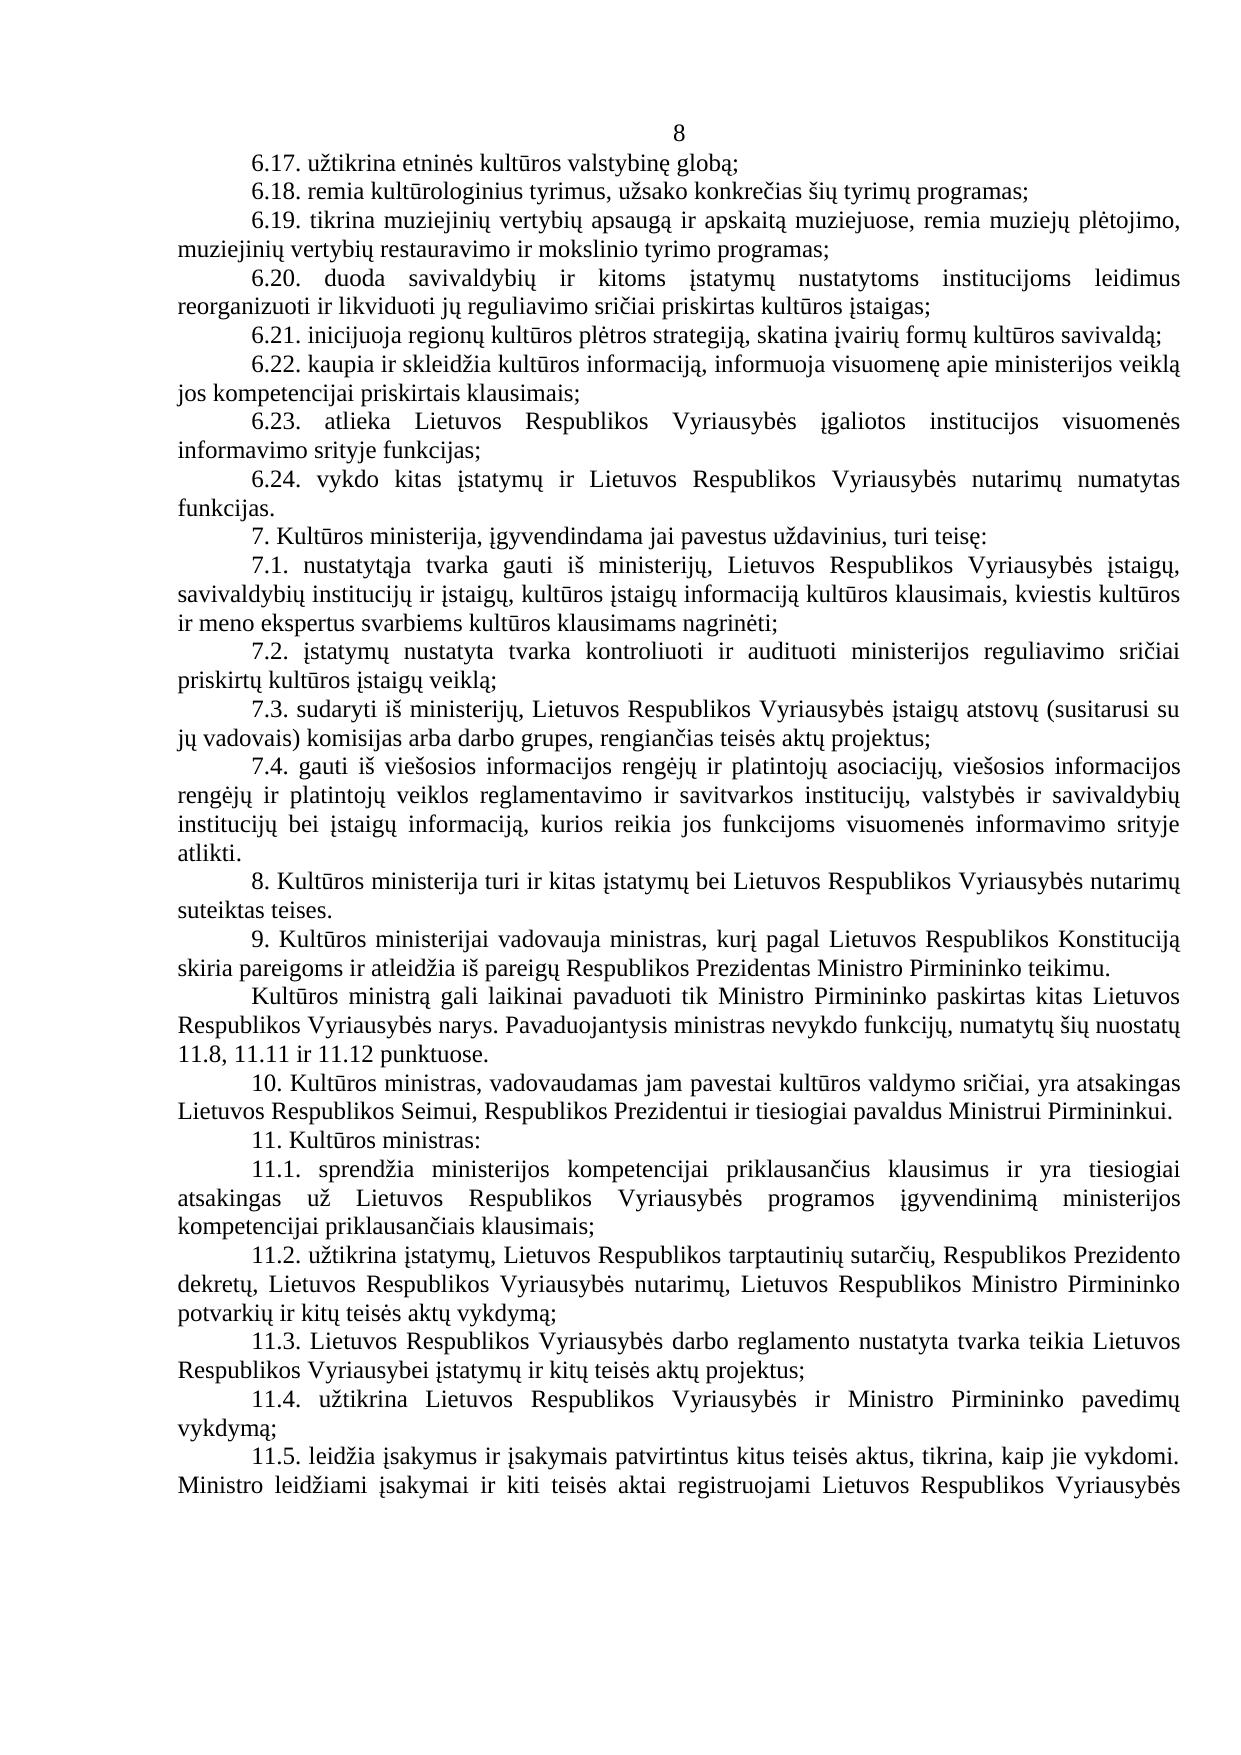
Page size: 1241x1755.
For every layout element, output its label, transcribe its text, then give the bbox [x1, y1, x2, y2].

text 10. Kultūros ministras, vadovaudamas jam pavestai kultūros valdymo sričiai, yra atsakingas Lietuvos Respublikos Seimui, Respublikos Prezidentui ir tiesiogiai pavaldus Ministrui Pirmininkui. [177, 1068, 1181, 1125]
text 11.5. leidžia įsakymus ir įsakymais patvirtintus kitus teisės aktus, tikrina, kaip jie vykdomi. Ministro leidžiami įsakymai ir kiti teisės aktai registruojami Lietuvos Respublikos Vyriausybės [177, 1441, 1181, 1499]
text 6.18. remia kultūrologinius tyrimus, užsako konkrečias šių tyrimų programas; [177, 176, 1181, 205]
text 6.24. vykdo kitas įstatymų ir Lietuvos Respublikos Vyriausybės nutarimų numatytas funkcijas. [177, 464, 1181, 521]
text 11.3. Lietuvos Respublikos Vyriausybės darbo reglamento nustatyta tvarka teikia Lietuvos Respublikos Vyriausybei įstatymų ir kitų teisės aktų projektus; [177, 1326, 1181, 1384]
text 7.2. įstatymų nustatyta tvarka kontroliuoti ir audituoti ministerijos reguliavimo sričiai priskirtų kultūros įstaigų veiklą; [177, 636, 1181, 694]
text 6.21. inicijuoja regionų kultūros plėtros strategiją, skatina įvairių formų kultūros savivaldą; [177, 320, 1181, 349]
text 11.2. užtikrina įstatymų, Lietuvos Respublikos tarptautinių sutarčių, Respublikos Prezidento dekretų, Lietuvos Respublikos Vyriausybės nutarimų, Lietuvos Respublikos Ministro Pirmininko potvarkių ir kitų teisės aktų vykdymą; [177, 1240, 1181, 1326]
text 11.1. sprendžia ministerijos kompetencijai priklausančius klausimus ir yra tiesiogiai atsakingas už Lietuvos Respublikos Vyriausybės programos įgyvendinimą ministerijos kompetencijai priklausančiais klausimais; [177, 1154, 1181, 1240]
text 7.1. nustatytąja tvarka gauti iš ministerijų, Lietuvos Respublikos Vyriausybės įstaigų, savivaldybių institucijų ir įstaigų, kultūros įstaigų informaciją kultūros klausimais, kviestis kultūros ir meno ekspertus svarbiems kultūros klausimams nagrinėti; [177, 550, 1181, 636]
text 6.20. duoda savivaldybių ir kitoms įstatymų nustatytoms institucijoms leidimus reorganizuoti ir likviduoti jų reguliavimo sričiai priskirtas kultūros įstaigas; [177, 263, 1181, 320]
text Kultūros ministrą gali laikinai pavaduoti tik Ministro Pirmininko paskirtas kitas Lietuvos Respublikos Vyriausybės narys. Pavaduojantysis ministras nevykdo funkcijų, numatytų šių nuostatų 11.8, 11.11 ir 11.12 punktuose. [177, 981, 1181, 1068]
text 7. Kultūros ministerija, įgyvendindama jai pavestus uždavinius, turi teisę: [177, 521, 1181, 550]
text 11.4. užtikrina Lietuvos Respublikos Vyriausybės ir Ministro Pirmininko pavedimų vykdymą; [177, 1384, 1181, 1441]
text 8. Kultūros ministerija turi ir kitas įstatymų bei Lietuvos Respublikos Vyriausybės nutarimų suteiktas teises. [177, 866, 1181, 924]
text 6.23. atlieka Lietuvos Respublikos Vyriausybės įgaliotos institucijos visuomenės informavimo srityje funkcijas; [177, 406, 1181, 464]
text 7.4. gauti iš viešosios informacijos rengėjų ir platintojų asociacijų, viešosios informacijos rengėjų ir platintojų veiklos reglamentavimo ir savitvarkos institucijų, valstybės ir savivaldybių institucijų bei įstaigų informaciją, kurios reikia jos funkcijoms visuomenės informavimo srityje atlikti. [177, 751, 1181, 866]
text 6.19. tikrina muziejinių vertybių apsaugą ir apskaitą muziejuose, remia muziejų plėtojimo, muziejinių vertybių restauravimo ir mokslinio tyrimo programas; [177, 205, 1181, 263]
text 6.17. užtikrina etninės kultūros valstybinę globą; [177, 148, 1181, 176]
text 7.3. sudaryti iš ministerijų, Lietuvos Respublikos Vyriausybės įstaigų atstovų (susitarusi su jų vadovais) komisijas arba darbo grupes, rengiančias teisės aktų projektus; [177, 694, 1181, 751]
text 9. Kultūros ministerijai vadovauja ministras, kurį pagal Lietuvos Respublikos Konstituciją skiria pareigoms ir atleidžia iš pareigų Respublikos Prezidentas Ministro Pirmininko teikimu. [177, 924, 1181, 981]
text 11. Kultūros ministras: [177, 1125, 1181, 1154]
text 6.22. kaupia ir skleidžia kultūros informaciją, informuoja visuomenę apie ministerijos veiklą jos kompetencijai priskirtais klausimais; [177, 349, 1181, 406]
